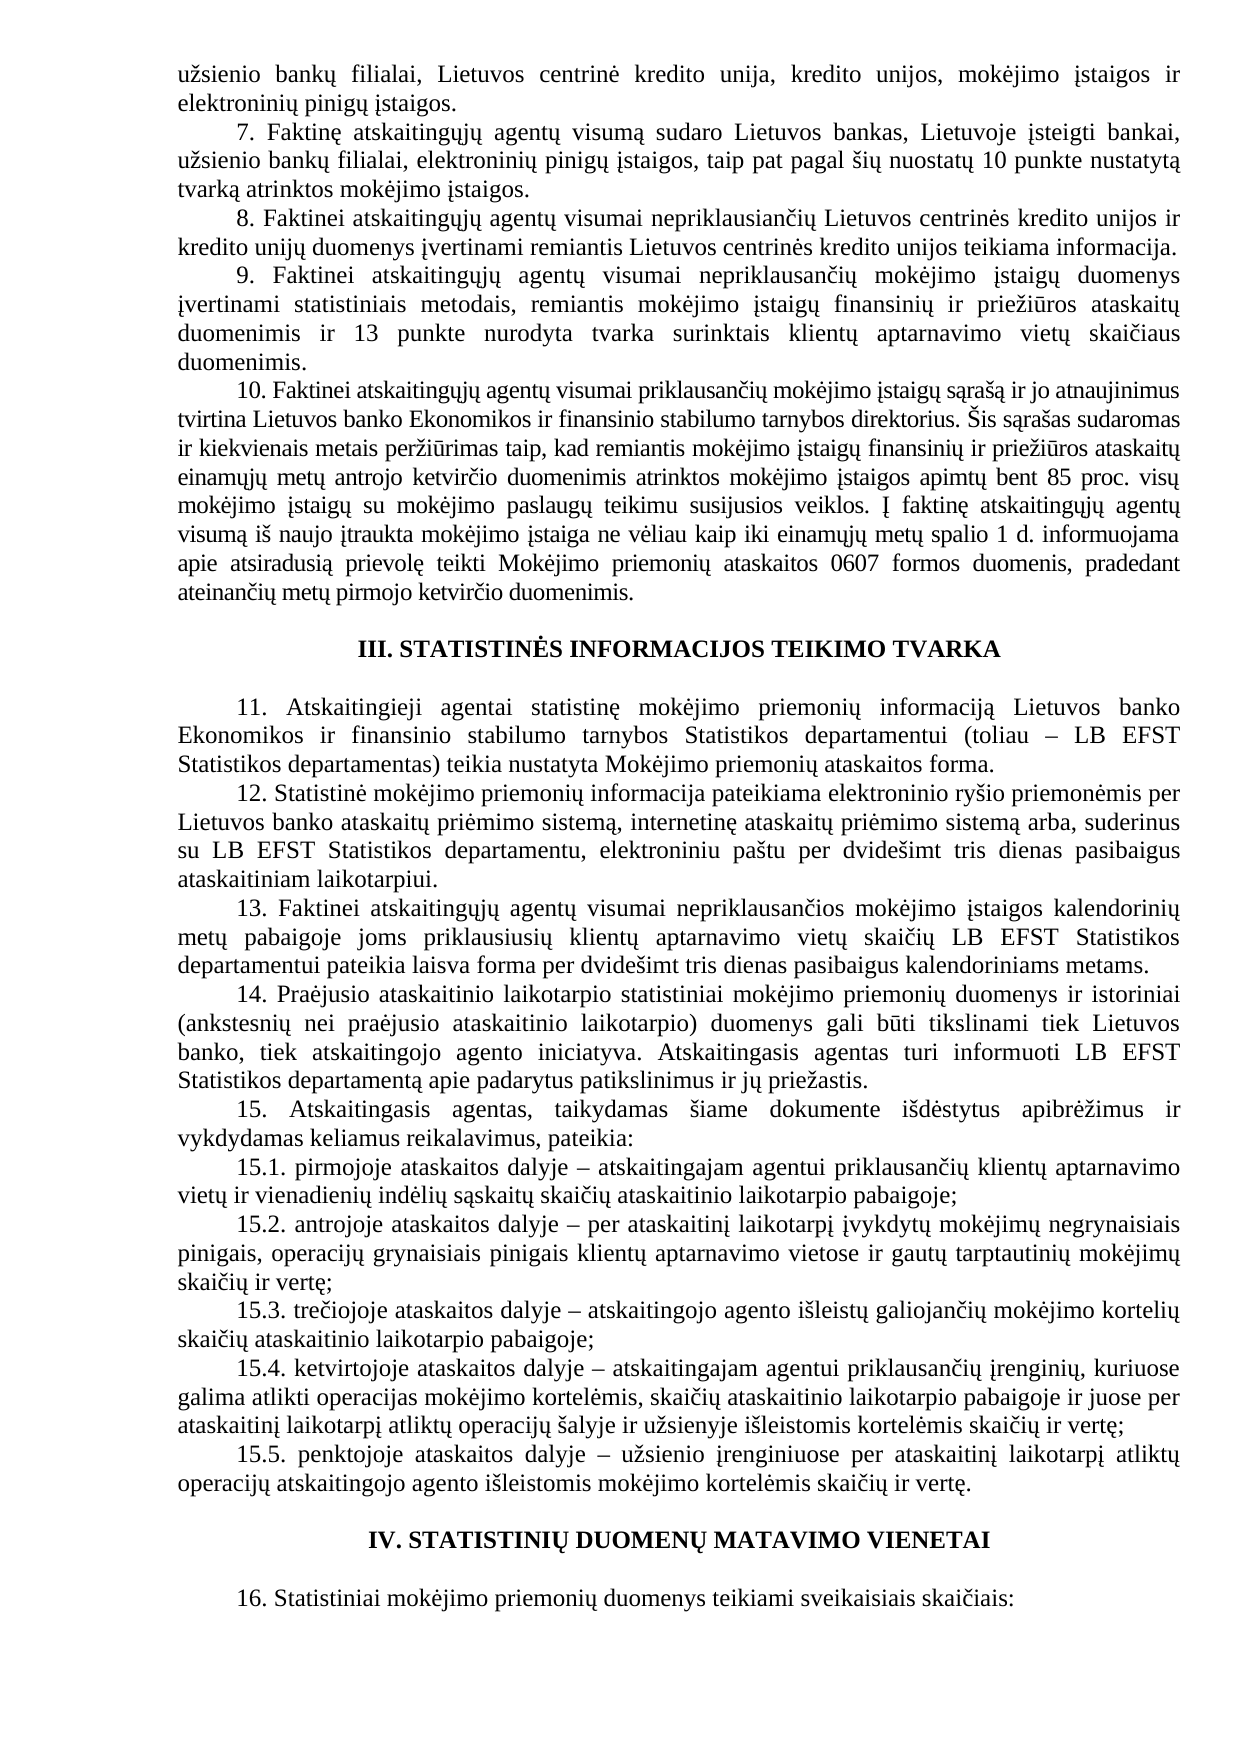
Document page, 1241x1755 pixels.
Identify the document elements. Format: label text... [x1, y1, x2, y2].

text IV. Statistinių duomenų matavimo vienetai [177, 1525, 1181, 1554]
text užsienio bankų filialai, Lietuvos centrinė kredito unija, kredito unijos, mokėjimo įstaigos ir elektroninių pinigų įstaigos. [177, 59, 1181, 117]
text III. Statistinės informacijos teikimo tvarka [177, 634, 1181, 663]
text 15.3. trečiojoje ataskaitos dalyje – atskaitingojo agento išleistų galiojančių mokėjimo kortelių skaičių ataskaitinio laikotarpio pabaigoje; [177, 1295, 1181, 1353]
text 7. Faktinę atskaitingųjų agentų visumą sudaro Lietuvos bankas, Lietuvoje įsteigti bankai, užsienio bankų filialai, elektroninių pinigų įstaigos, taip pat pagal šių nuostatų 10 punkte nustatytą tvarką atrinktos mokėjimo įstaigos. [177, 117, 1181, 203]
text 8. Faktinei atskaitingųjų agentų visumai nepriklausiančių Lietuvos centrinės kredito unijos ir kredito unijų duomenys įvertinami remiantis Lietuvos centrinės kredito unijos teikiama informacija. [177, 203, 1181, 260]
text 10. Faktinei atskaitingųjų agentų visumai priklausančių mokėjimo įstaigų sąrašą ir jo atnaujinimus tvirtina Lietuvos banko Ekonomikos ir finansinio stabilumo tarnybos direktorius. Šis sąrašas sudaromas ir kiekvienais metais peržiūrimas taip, kad remiantis mokėjimo įstaigų finansinių ir priežiūros ataskaitų einamųjų metų antrojo ketvirčio duomenimis atrinktos mokėjimo įstaigos apimtų bent 85 proc. visų mokėjimo įstaigų su mokėjimo paslaugų teikimu susijusios veiklos. Į faktinę atskaitingųjų agentų visumą iš naujo įtraukta mokėjimo įstaiga ne vėliau kaip iki einamųjų metų spalio 1 d. informuojama apie atsiradusią prievolę teikti Mokėjimo priemonių ataskaitos 0607 formos duomenis, pradedant ateinančių metų pirmojo ketvirčio duomenimis. [177, 375, 1181, 605]
text 13. Faktinei atskaitingųjų agentų visumai nepriklausančios mokėjimo įstaigos kalendorinių metų pabaigoje joms priklausiusių klientų aptarnavimo vietų skaičių LB EFST Statistikos departamentui pateikia laisva forma per dvidešimt tris dienas pasibaigus kalendoriniams metams. [177, 893, 1181, 979]
text 15.5. penktojoje ataskaitos dalyje – užsienio įrenginiuose per ataskaitinį laikotarpį atliktų operacijų atskaitingojo agento išleistomis mokėjimo kortelėmis skaičių ir vertę. [177, 1439, 1181, 1497]
text 15.1. pirmojoje ataskaitos dalyje – atskaitingajam agentui priklausančių klientų aptarnavimo vietų ir vienadienių indėlių sąskaitų skaičių ataskaitinio laikotarpio pabaigoje; [177, 1152, 1181, 1209]
text 15.2. antrojoje ataskaitos dalyje – per ataskaitinį laikotarpį įvykdytų mokėjimų negrynaisiais pinigais, operacijų grynaisiais pinigais klientų aptarnavimo vietose ir gautų tarptautinių mokėjimų skaičių ir vertę; [177, 1209, 1181, 1295]
text 12. Statistinė mokėjimo priemonių informacija pateikiama elektroninio ryšio priemonėmis per Lietuvos banko ataskaitų priėmimo sistemą, internetinę ataskaitų priėmimo sistemą arba, suderinus su LB EFST Statistikos departamentu, elektroniniu paštu per dvidešimt tris dienas pasibaigus ataskaitiniam laikotarpiui. [177, 778, 1181, 893]
text 14. Praėjusio ataskaitinio laikotarpio statistiniai mokėjimo priemonių duomenys ir istoriniai (ankstesnių nei praėjusio ataskaitinio laikotarpio) duomenys gali būti tikslinami tiek Lietuvos banko, tiek atskaitingojo agento iniciatyva. Atskaitingasis agentas turi informuoti LB EFST Statistikos departamentą apie padarytus patikslinimus ir jų priežastis. [177, 979, 1181, 1094]
text 11. Atskaitingieji agentai statistinę mokėjimo priemonių informaciją Lietuvos banko Ekonomikos ir finansinio stabilumo tarnybos Statistikos departamentui (toliau – LB EFST Statistikos departamentas) teikia nustatyta Mokėjimo priemonių ataskaitos forma. [177, 692, 1181, 778]
text 16. Statistiniai mokėjimo priemonių duomenys teikiami sveikaisiais skaičiais: [177, 1583, 1181, 1612]
text 9. Faktinei atskaitingųjų agentų visumai nepriklausančių mokėjimo įstaigų duomenys įvertinami statistiniais metodais, remiantis mokėjimo įstaigų finansinių ir priežiūros ataskaitų duomenimis ir 13 punkte nurodyta tvarka surinktais klientų aptarnavimo vietų skaičiaus duomenimis. [177, 260, 1181, 375]
text 15.4. ketvirtojoje ataskaitos dalyje – atskaitingajam agentui priklausančių įrenginių, kuriuose galima atlikti operacijas mokėjimo kortelėmis, skaičių ataskaitinio laikotarpio pabaigoje ir juose per ataskaitinį laikotarpį atliktų operacijų šalyje ir užsienyje išleistomis kortelėmis skaičių ir vertę; [177, 1353, 1181, 1439]
text 15. Atskaitingasis agentas, taikydamas šiame dokumente išdėstytus apibrėžimus ir vykdydamas keliamus reikalavimus, pateikia: [177, 1094, 1181, 1152]
